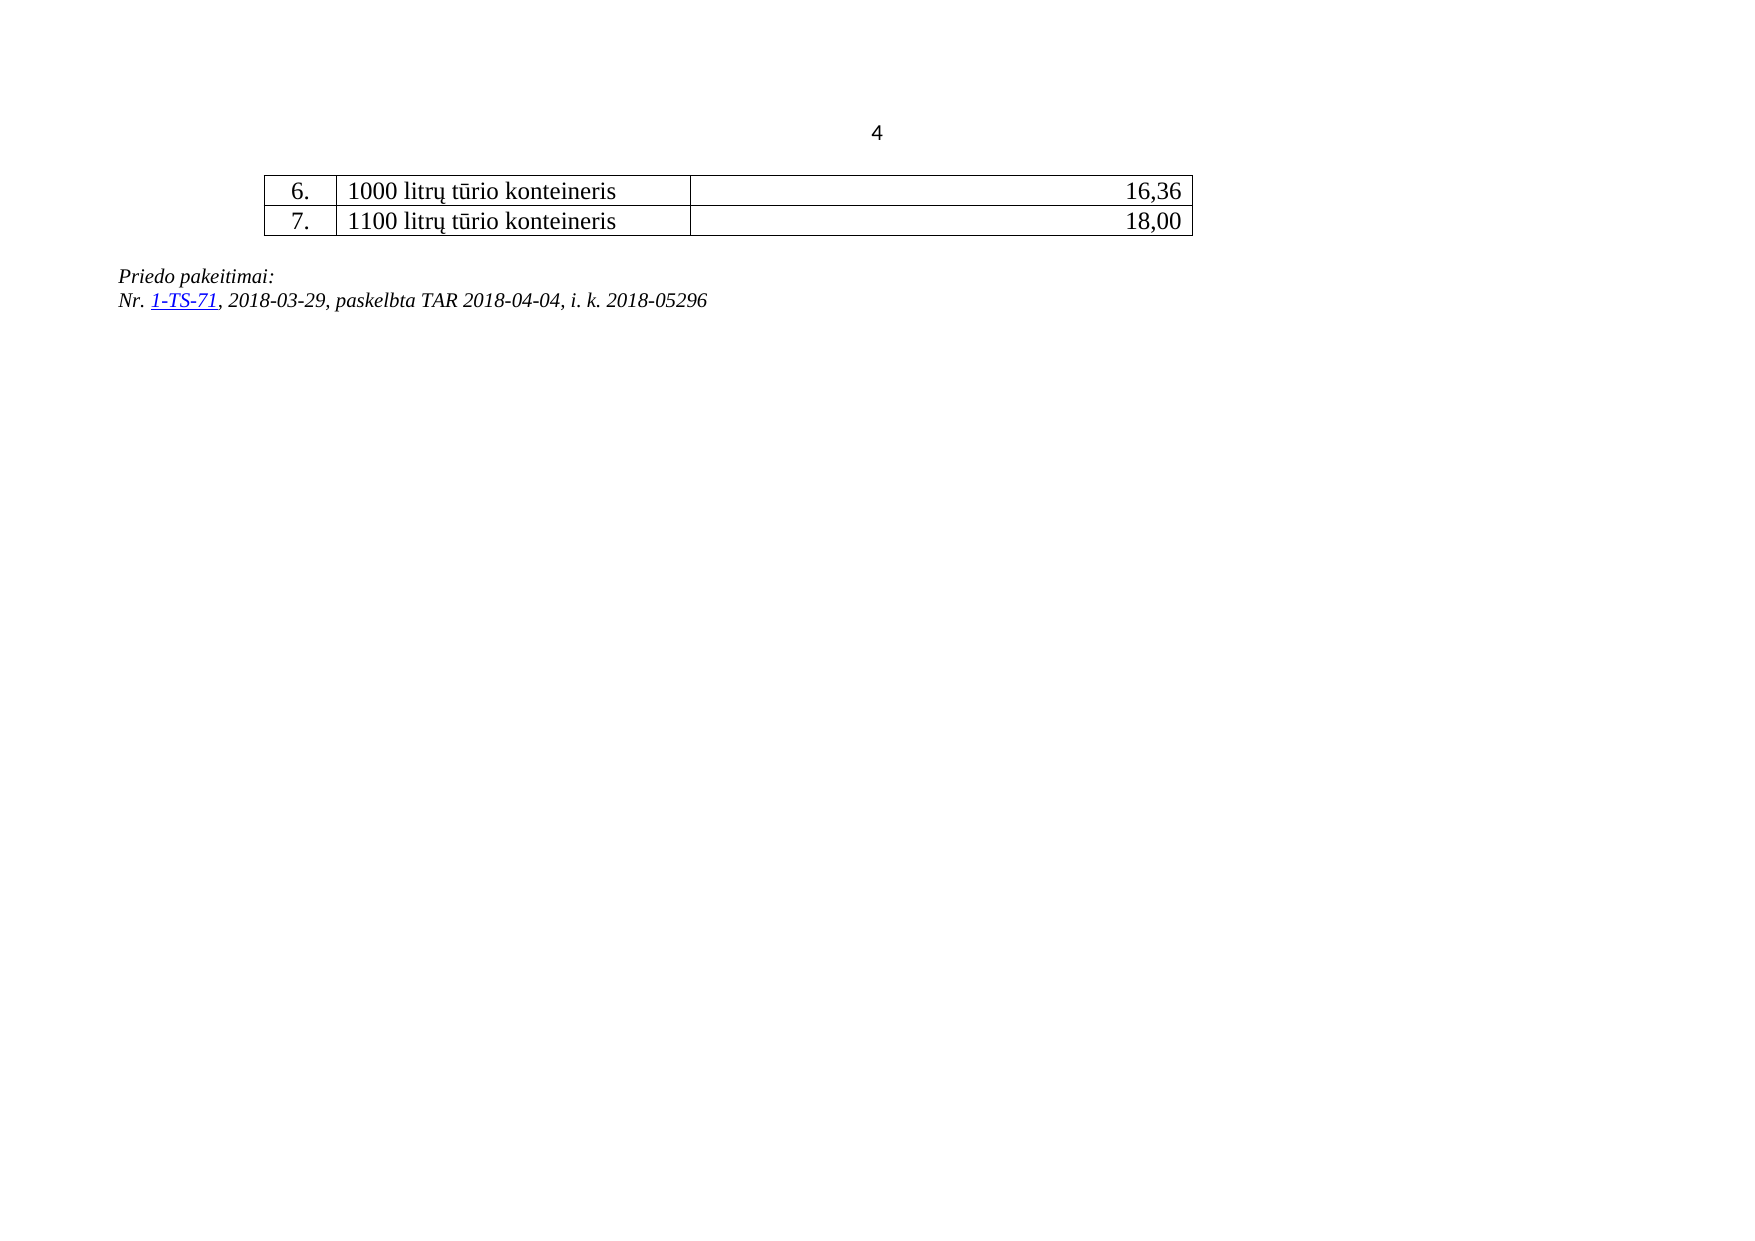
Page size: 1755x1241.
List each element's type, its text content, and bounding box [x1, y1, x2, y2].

table_cell 1000 litrų tūrio konteineris [337, 176, 690, 205]
table_cell 1100 litrų tūrio konteineris [337, 206, 690, 234]
table_cell 16,36 [691, 176, 1192, 205]
table_cell 18,00 [691, 206, 1192, 234]
table_cell 7. [265, 206, 336, 234]
text Nr. 1-TS-71, 2018-03-29, paskelbta TAR 2018-04-04, i. k. 2018-05296 [118, 288, 1636, 312]
table_cell 6. [265, 176, 336, 205]
text Priedo pakeitimai: [118, 264, 1636, 288]
